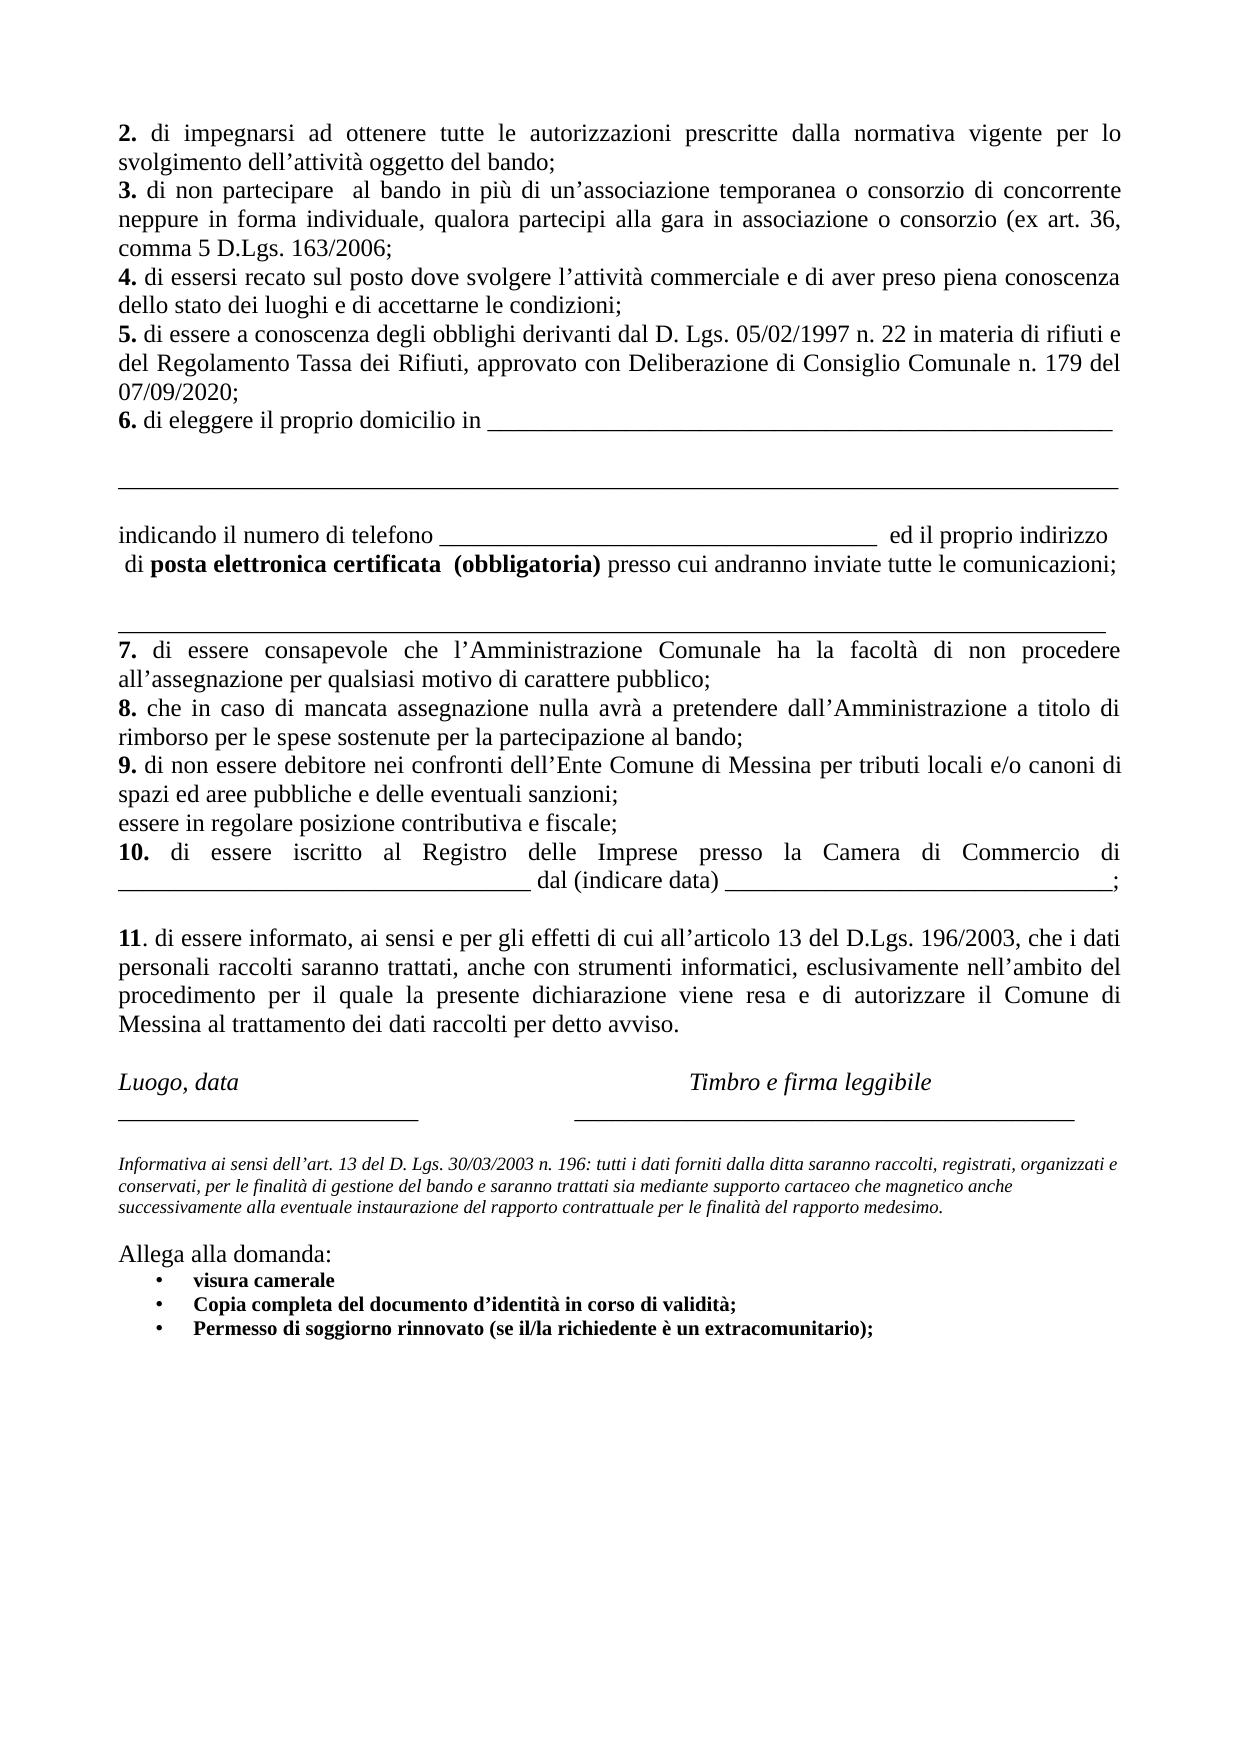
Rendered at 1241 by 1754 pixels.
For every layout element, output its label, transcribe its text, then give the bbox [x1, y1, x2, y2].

list Permesso di soggiorno rinnovato (se il/la richiedente è un extracomunitario); [156, 1316, 1122, 1340]
text indicando il numero di telefono ___________________________________ ed il proprio indirizzo [118, 521, 1122, 549]
text 6. di eleggere il proprio domicilio in __________________________________________________ [118, 406, 1122, 434]
text _______________________________________________________________________________ [118, 607, 1122, 636]
list Copia completa del documento d’identità in corso di validità; [156, 1292, 1122, 1316]
text Allega alla domanda: [118, 1239, 1122, 1268]
text 7. di essere consapevole che l’Amministrazione Comunale ha la facoltà di non procedere all’assegnazione per qualsiasi motivo di carattere pubblico; [118, 636, 1122, 693]
text 2. di impegnarsi ad ottenere tutte le autorizzazioni prescritte dalla normativa vigente per lo svolgimento dell’attività oggetto del bando; [118, 118, 1122, 176]
text ________________________ ________________________________________ [118, 1096, 1122, 1124]
list visura camerale [156, 1268, 1122, 1292]
text 9. di non essere debitore nei confronti dell’Ente Comune di Messina per tributi locali e/o canoni di spazi ed aree pubbliche e delle eventuali sanzioni; [118, 751, 1122, 808]
text 10. di essere iscritto al Registro delle Imprese presso la Camera di Commercio di _________________________________ dal (indicare data) _______________________________; [118, 837, 1122, 894]
text di posta elettronica certificata (obbligatoria) presso cui andranno inviate tutte le comunicazioni; [118, 549, 1122, 578]
text Luogo, data Timbro e firma leggibile [118, 1067, 1122, 1096]
text 4. di essersi recato sul posto dove svolgere l’attività commerciale e di aver preso piena conoscenza dello stato dei luoghi e di accettarne le condizioni; [118, 262, 1122, 319]
text Informativa ai sensi dell’art. 13 del D. Lgs. 30/03/2003 n. 196: tutti i dati forniti dalla ditta saranno raccolti, registrati, organizzati e conservati, per le finalità di gestione del bando e saranno trattati sia mediante supporto cartaceo che magnetico anche successivamente alla eventuale instaurazione del rapporto contrattuale per le finalità del rapporto medesimo. [118, 1153, 1122, 1218]
text 11. di essere informato, ai sensi e per gli effetti di cui all’articolo 13 del D.Lgs. 196/2003, che i dati personali raccolti saranno trattati, anche con strumenti informatici, esclusivamente nell’ambito del procedimento per il quale la presente dichiarazione viene resa e di autorizzare il Comune di Messina al trattamento dei dati raccolti per detto avviso. [118, 923, 1122, 1038]
text 5. di essere a conoscenza degli obblighi derivanti dal D. Lgs. 05/02/1997 n. 22 in materia di rifiuti e del Regolamento Tassa dei Rifiuti, approvato con Deliberazione di Consiglio Comunale n. 179 del 07/09/2020; [118, 319, 1122, 406]
text 8. che in caso di mancata assegnazione nulla avrà a pretendere dall’Amministrazione a titolo di rimborso per le spese sostenute per la partecipazione al bando; [118, 693, 1122, 751]
text 3. di non partecipare al bando in più di un’associazione temporanea o consorzio di concorrente neppure in forma individuale, qualora partecipi alla gara in associazione o consorzio (ex art. 36, comma 5 D.Lgs. 163/2006; [118, 176, 1122, 262]
text essere in regolare posizione contributiva e fiscale; [118, 808, 1122, 837]
text ________________________________________________________________________________ [118, 463, 1122, 492]
